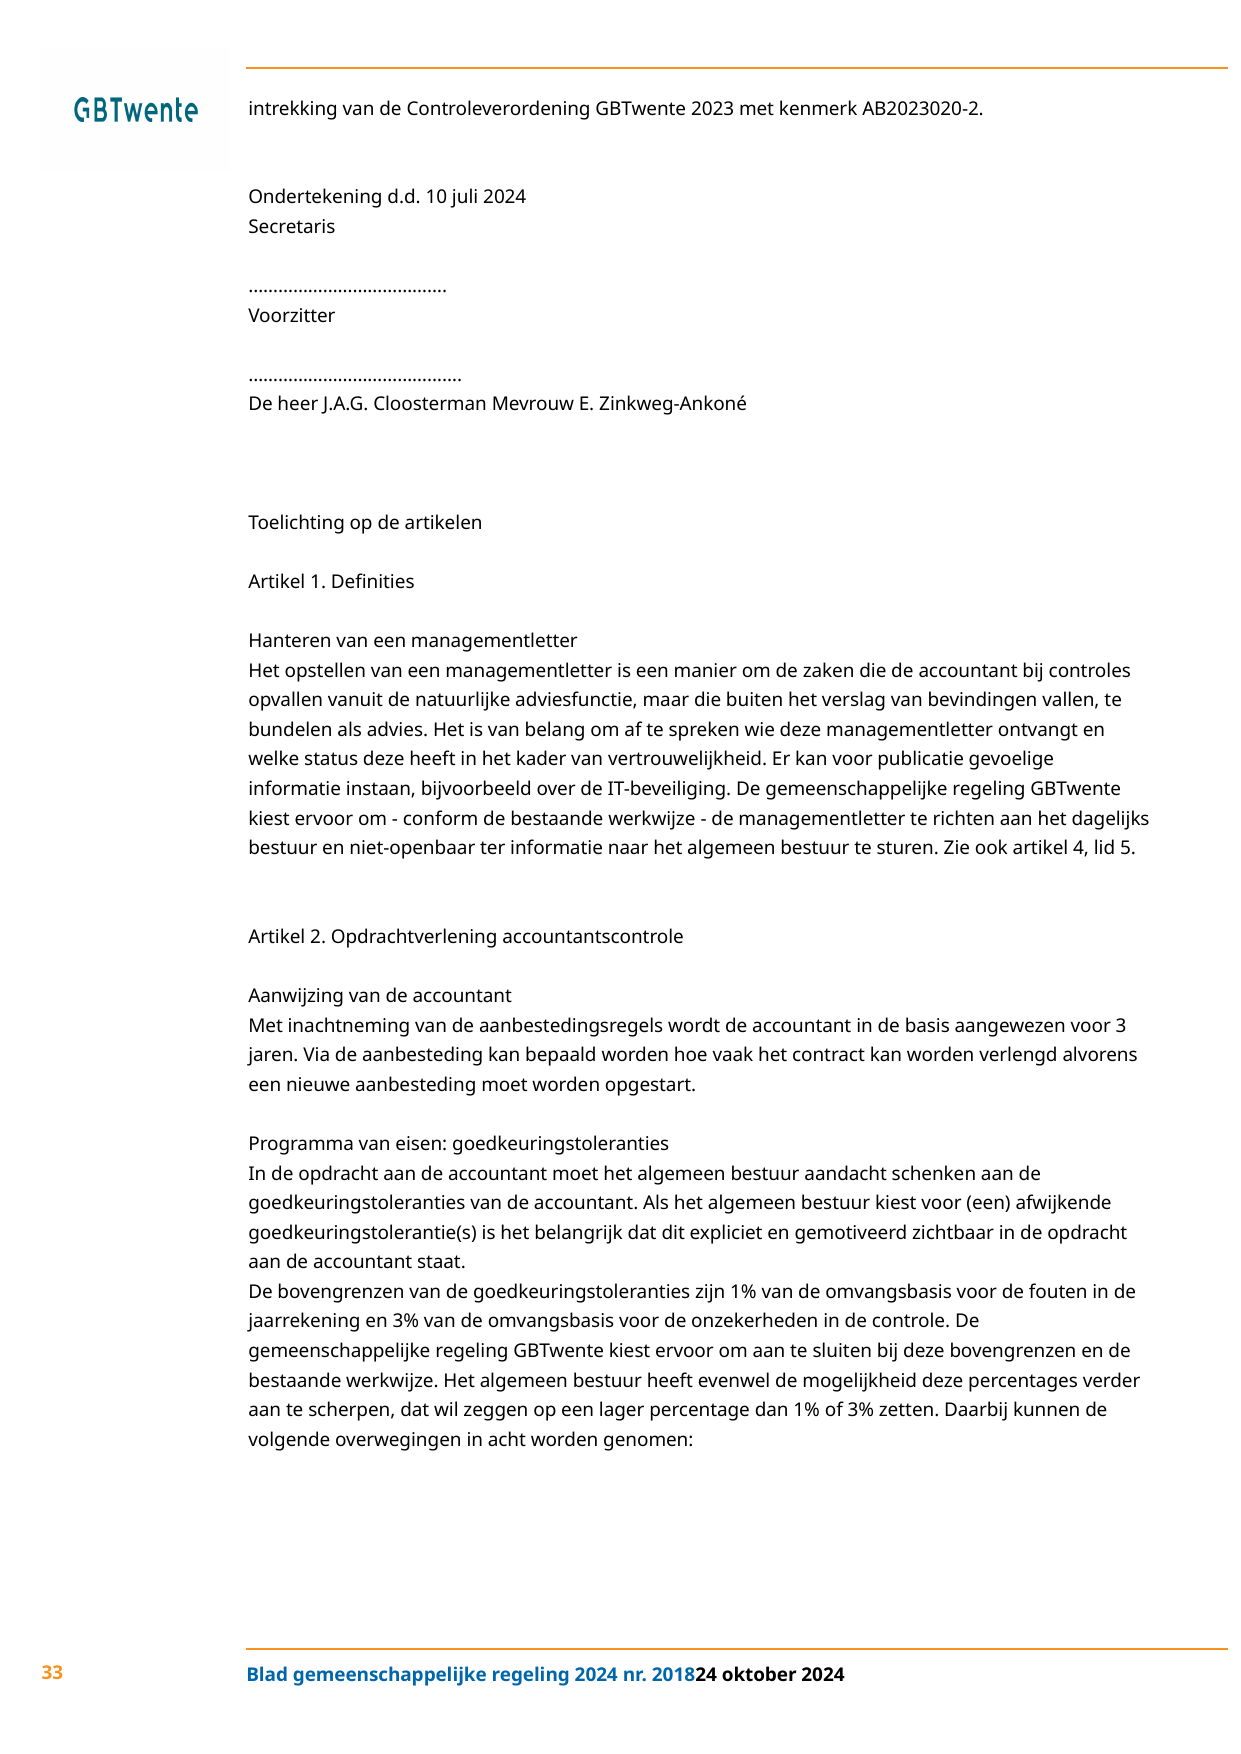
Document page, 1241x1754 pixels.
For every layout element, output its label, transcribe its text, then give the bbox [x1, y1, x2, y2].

text Aanwijzing van de accountant [248, 982, 1152, 1008]
text In de opdracht aan de accountant moet het algemeen bestuur aandacht schenken aan de goedkeuringstoleranties van de accountant. Als het algemeen bestuur kiest voor (een) afwijkende goedkeuringstolerantie(s) is het belangrijk dat dit expliciet en gemotiveerd zichtbaar in de opdracht aan de accountant staat. [248, 1160, 1152, 1274]
text Secretaris [248, 213, 1152, 239]
text Voorzitter [248, 302, 1152, 328]
text Hanteren van een managementletter [248, 627, 1152, 653]
text De heer J.A.G. Cloosterman Mevrouw E. Zinkweg-Ankoné [248, 391, 1152, 416]
text ……………………………………. [248, 361, 1152, 387]
text Programma van eisen: goedkeuringstoleranties [248, 1130, 1152, 1156]
picture [41, 47, 231, 172]
text …………………………………. [248, 272, 1152, 298]
text Artikel 2. Opdrachtverlening accountantscontrole [248, 923, 1152, 949]
text intrekking van de Controleverordening GBTwente 2023 met kenmerk AB2023020-2. [248, 95, 1152, 121]
text Artikel 1. Definities [248, 568, 1152, 594]
text Ondertekening d.d. 10 juli 2024 [248, 183, 1152, 209]
text De bovengrenzen van de goedkeuringstoleranties zijn 1% van de omvangsbasis voor de fouten in de jaarrekening en 3% van de omvangsbasis voor de onzekerheden in de controle. De gemeenschappelijke regeling GBTwente kiest ervoor om aan te sluiten bij deze bovengrenzen en de bestaande werkwijze. Het algemeen bestuur heeft evenwel de mogelijkheid deze percentages verder aan te scherpen, dat wil zeggen op een lager percentage dan 1% of 3% zetten. Daarbij kunnen de volgende overwegingen in acht worden genomen: [248, 1278, 1152, 1452]
text Met inachtneming van de aanbestedingsregels wordt de accountant in de basis aangewezen voor 3 jaren. Via de aanbesteding kan bepaald worden hoe vaak het contract kan worden verlengd alvorens een nieuwe aanbesteding moet worden opgestart. [248, 1012, 1152, 1097]
text Het opstellen van een managementletter is een manier om de zaken die de accountant bij controles opvallen vanuit de natuurlijke adviesfunctie, maar die buiten het verslag van bevindingen vallen, te bundelen als advies. Het is van belang om af te spreken wie deze managementletter ontvangt en welke status deze heeft in het kader van vertrouwelijkheid. Er kan voor publicatie gevoelige informatie instaan, bijvoorbeeld over de IT-beveiliging. De gemeenschappelijke regeling GBTwente kiest ervoor om - conform de bestaande werkwijze - de managementletter te richten aan het dagelijks bestuur en niet-openbaar ter informatie naar het algemeen bestuur te sturen. Zie ook artikel 4, lid 5. [248, 657, 1152, 860]
text Toelichting op de artikelen [248, 509, 1152, 535]
